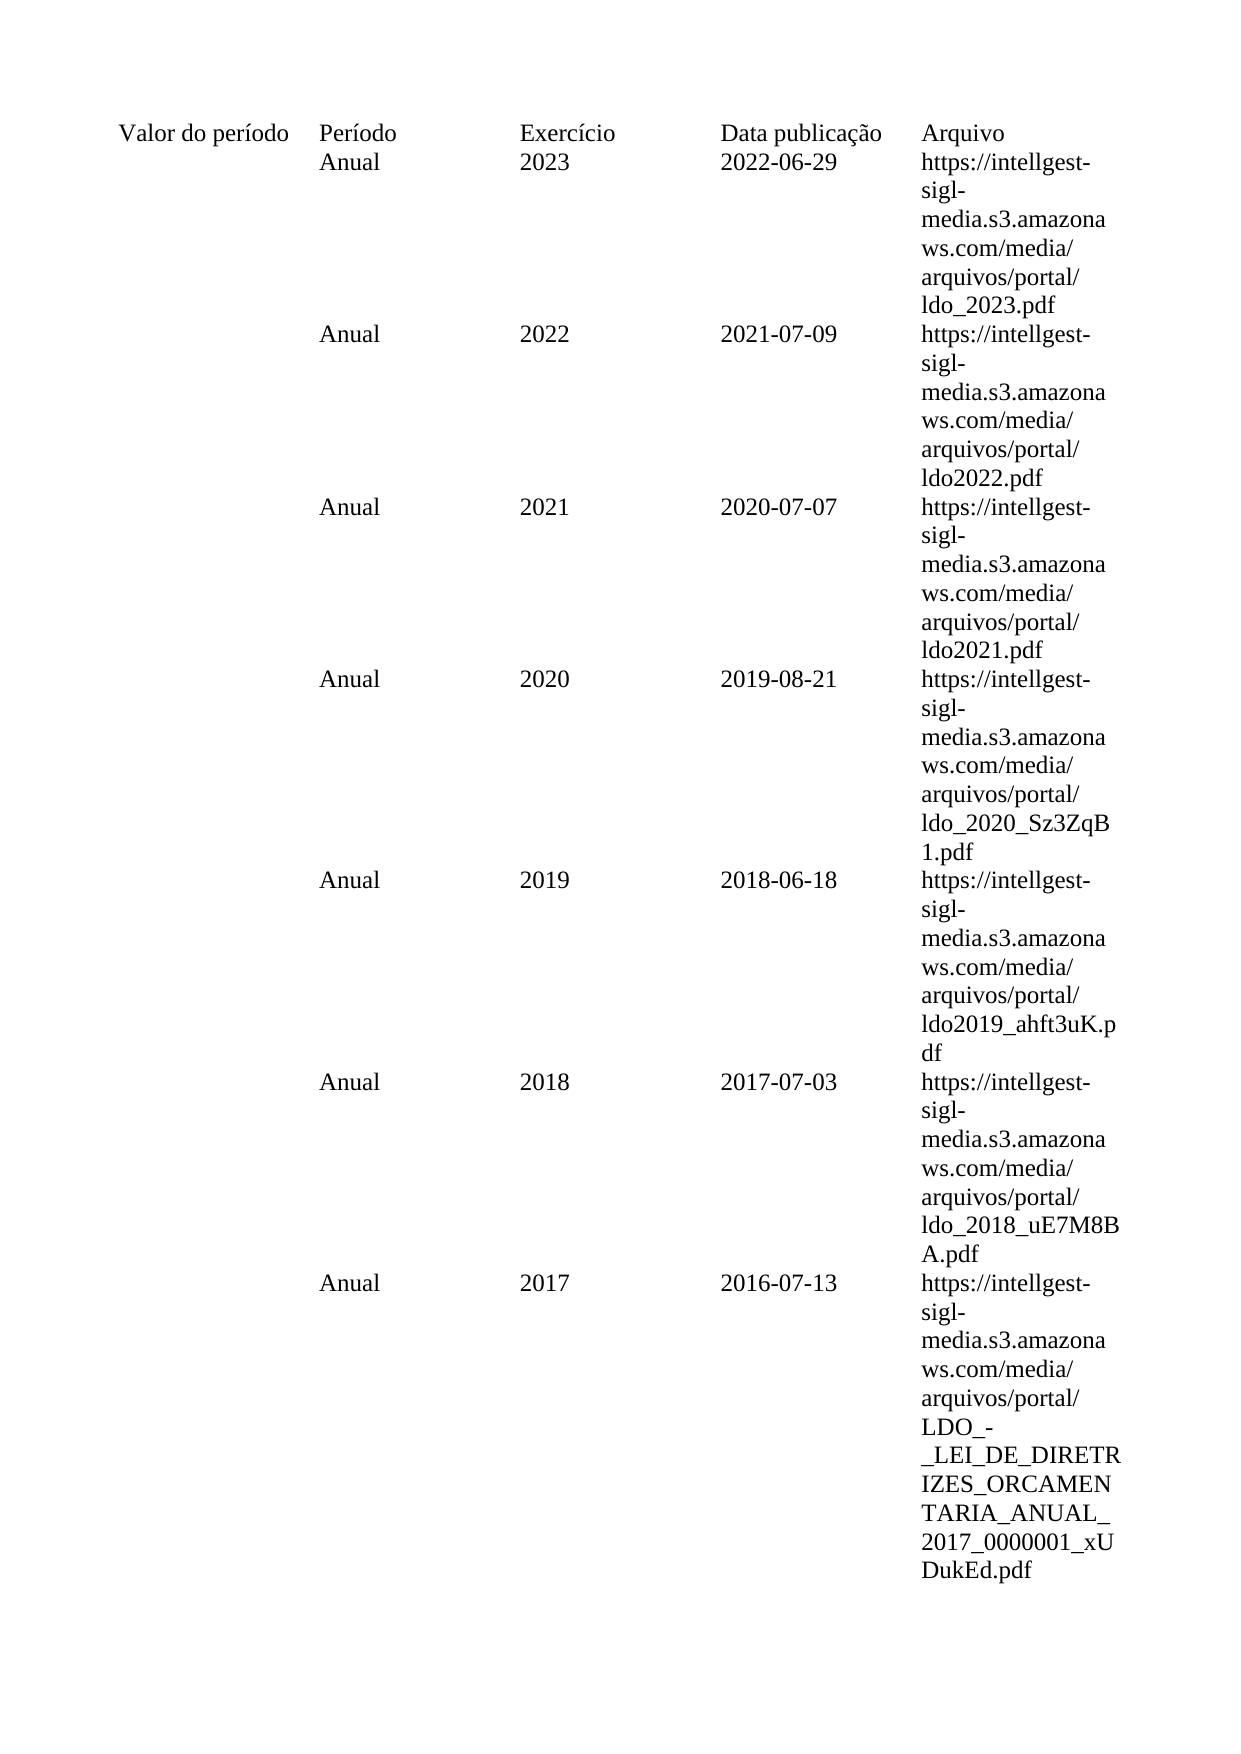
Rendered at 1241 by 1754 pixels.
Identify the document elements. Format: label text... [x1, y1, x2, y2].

table_cell 2022-06-29 [720, 147, 921, 319]
table_cell 2019 [520, 866, 720, 1067]
table_cell 2019-08-21 [720, 664, 921, 866]
table_cell Anual [319, 866, 519, 1067]
table_cell 2023 [520, 147, 720, 319]
table_cell 2017 [520, 1268, 720, 1584]
table_cell Anual [319, 1268, 519, 1584]
table_cell [118, 319, 319, 492]
table_cell 2022 [520, 319, 720, 492]
table_cell [118, 866, 319, 1067]
table_header Valor do período [118, 118, 319, 147]
table_cell https://intellgest-sigl-media.s3.amazonaws.com/media/arquivos/portal/ldo2021.pdf [921, 492, 1122, 664]
table_cell 2018 [520, 1067, 720, 1268]
table_cell Anual [319, 319, 519, 492]
table_cell 2020 [520, 664, 720, 866]
table_cell Anual [319, 492, 519, 664]
table_cell https://intellgest-sigl-media.s3.amazonaws.com/media/arquivos/portal/ldo2022.pdf [921, 319, 1122, 492]
table_cell [118, 492, 319, 664]
table_cell [118, 1067, 319, 1268]
table_cell [118, 664, 319, 866]
table_cell 2018-06-18 [720, 866, 921, 1067]
table_cell [118, 1268, 319, 1584]
table_cell https://intellgest-sigl-media.s3.amazonaws.com/media/arquivos/portal/ldo2019_ahft3uK.pdf [921, 866, 1122, 1067]
table_cell https://intellgest-sigl-media.s3.amazonaws.com/media/arquivos/portal/LDO_-_LEI_DE_DIRETRIZES_ORCAMENTARIA_ANUAL_2017_0000001_xUDukEd.pdf [921, 1268, 1122, 1584]
table_header Exercício [520, 118, 720, 147]
table_cell https://intellgest-sigl-media.s3.amazonaws.com/media/arquivos/portal/ldo_2020_Sz3ZqB1.pdf [921, 664, 1122, 866]
table_cell https://intellgest-sigl-media.s3.amazonaws.com/media/arquivos/portal/ldo_2018_uE7M8BA.pdf [921, 1067, 1122, 1268]
table_cell 2017-07-03 [720, 1067, 921, 1268]
table_cell Anual [319, 1067, 519, 1268]
table_cell 2021 [520, 492, 720, 664]
table_header Data publicação [720, 118, 921, 147]
table_cell 2016-07-13 [720, 1268, 921, 1584]
table_cell [118, 147, 319, 319]
table_cell https://intellgest-sigl-media.s3.amazonaws.com/media/arquivos/portal/ldo_2023.pdf [921, 147, 1122, 319]
table_header Período [319, 118, 519, 147]
table_header Arquivo [921, 118, 1122, 147]
table_cell Anual [319, 664, 519, 866]
table_cell 2021-07-09 [720, 319, 921, 492]
table_cell 2020-07-07 [720, 492, 921, 664]
table_cell Anual [319, 147, 519, 319]
